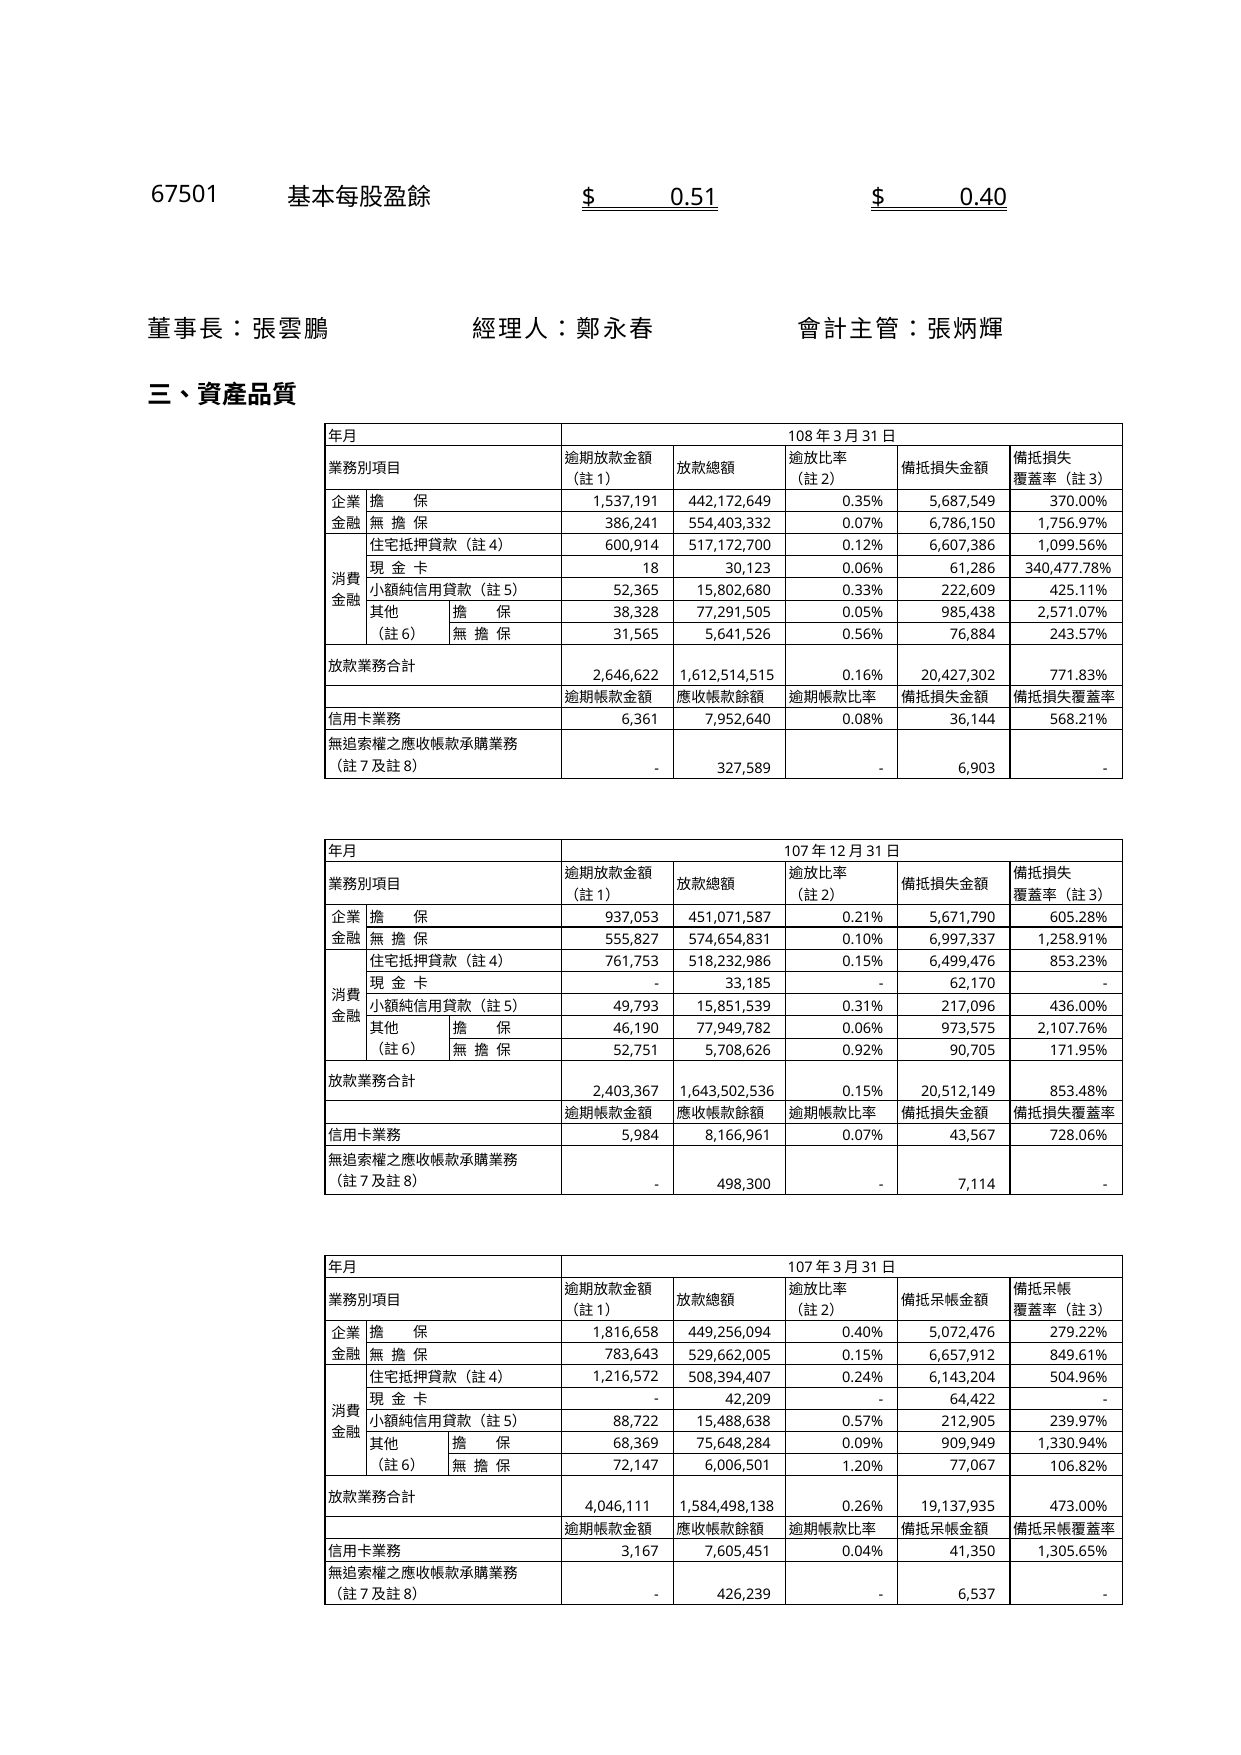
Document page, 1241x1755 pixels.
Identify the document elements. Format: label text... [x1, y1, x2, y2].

table_cell 無 擔 保 [450, 1039, 561, 1059]
table_cell 逾期放款金額 （註1） [562, 862, 673, 904]
table_cell 信用卡業務 [326, 1124, 561, 1145]
table_cell 451,071,587 [674, 905, 785, 926]
table_cell 518,232,986 [674, 950, 785, 971]
table_cell - [786, 1562, 897, 1604]
table_cell 6,786,150 [898, 512, 1009, 533]
table_cell 68,369 [562, 1432, 673, 1453]
table_cell 0.05% [786, 601, 897, 622]
table_cell 426,239 [674, 1562, 785, 1604]
table_cell 554,403,332 [674, 512, 785, 533]
table_cell - [1011, 972, 1122, 993]
table_cell 77,067 [898, 1454, 1009, 1475]
table_header 107年3月31日 [562, 1256, 1122, 1277]
table_cell 現 金 卡 [367, 972, 561, 993]
table_cell - [562, 730, 673, 778]
table_cell 574,654,831 [674, 928, 785, 949]
table_cell 30,123 [674, 556, 785, 577]
table_cell 企業 金融 [326, 490, 366, 533]
table_cell 應收帳款餘額 [674, 1517, 785, 1538]
table_cell - [562, 1146, 673, 1194]
table_cell 備抵呆帳金額 [898, 1278, 1009, 1320]
table_cell 應收帳款餘額 [674, 1101, 785, 1123]
table_cell 0.04% [786, 1539, 897, 1561]
table_cell 6,903 [898, 730, 1009, 778]
table_cell 38,328 [562, 601, 673, 622]
table_cell 222,609 [898, 578, 1009, 599]
table_cell 340,477.78% [1011, 556, 1122, 577]
table_cell 600,914 [562, 534, 673, 555]
table_cell 985,438 [898, 601, 1009, 622]
table_cell - [562, 1562, 673, 1604]
text 董事長：張雲鵬 經理人：鄭永春 會計主管：張炳輝 [148, 309, 1122, 344]
table_cell 529,662,005 [674, 1343, 785, 1364]
table_cell 1,305.65% [1011, 1539, 1122, 1561]
table_cell 2,646,622 [562, 645, 673, 685]
table_cell - [1011, 730, 1122, 778]
table_cell 1,643,502,536 [674, 1061, 785, 1100]
table_cell 370.00% [1011, 490, 1122, 511]
table_cell 小額純信用貸款（註5） [367, 994, 561, 1015]
table_cell 信用卡業務 [326, 708, 561, 729]
table_cell 46,190 [562, 1016, 673, 1037]
table_cell [326, 1517, 561, 1538]
table_cell 171.95% [1011, 1039, 1122, 1059]
table_cell 0.08% [786, 708, 897, 729]
table_cell 無 擔 保 [450, 623, 561, 644]
table_cell 0.09% [786, 1432, 897, 1453]
table_cell [225, 177, 236, 212]
table_cell 212,905 [898, 1410, 1009, 1431]
table_cell 20,427,302 [898, 645, 1009, 685]
table_cell 77,949,782 [674, 1016, 785, 1037]
table_cell 逾期帳款金額 [562, 686, 673, 707]
table_cell 605.28% [1011, 905, 1122, 926]
table_cell 放款總額 [674, 1278, 785, 1320]
table_cell 90,705 [898, 1039, 1009, 1059]
table_cell 逾放比率 （註2） [786, 446, 897, 488]
table_cell 7,605,451 [674, 1539, 785, 1561]
table_cell 逾放比率 （註2） [786, 1278, 897, 1320]
table_cell 1,216,572 [562, 1365, 673, 1387]
table_cell 備抵呆帳金額 [898, 1517, 1009, 1538]
table_cell 住宅抵押貸款（註4） [367, 534, 561, 555]
table_cell 放款總額 [674, 862, 785, 904]
table_cell 放款總額 [674, 446, 785, 488]
table_cell 0.12% [786, 534, 897, 555]
table_cell [326, 686, 561, 707]
table_cell 853.48% [1011, 1061, 1122, 1100]
table_cell 0.07% [786, 1124, 897, 1145]
table_cell 業務別項目 [326, 862, 561, 904]
table_cell 擔 保 [449, 1432, 561, 1453]
table_cell 6,537 [898, 1562, 1009, 1604]
table_cell 728.06% [1011, 1124, 1122, 1145]
table_cell 小額純信用貸款（註5） [367, 1410, 561, 1431]
table_cell 0.92% [786, 1039, 897, 1059]
table_cell 備抵損失金額 [898, 1101, 1009, 1123]
table_cell 1,330.94% [1011, 1432, 1122, 1453]
table_cell 1,258.91% [1011, 928, 1122, 949]
table_cell 逾期帳款比率 [786, 686, 897, 707]
table_header 107年12月31日 [562, 840, 1122, 861]
table_cell 逾期放款金額 （註1） [562, 446, 673, 488]
table_cell 逾期帳款比率 [786, 1517, 897, 1538]
table_cell 備抵損失金額 [898, 862, 1009, 904]
table_cell 備抵損失金額 [898, 446, 1009, 488]
table_cell 1,612,514,515 [674, 645, 785, 685]
table_cell 386,241 [562, 512, 673, 533]
table_cell 243.57% [1011, 623, 1122, 644]
table_cell 0.56% [786, 623, 897, 644]
table_cell 279.22% [1011, 1321, 1122, 1342]
table_cell 1,537,191 [562, 490, 673, 511]
table_cell 0.07% [786, 512, 897, 533]
table_cell 76,884 [898, 623, 1009, 644]
table_cell [1039, 177, 1128, 212]
table_cell 64,422 [898, 1388, 1009, 1409]
table_cell 逾期帳款金額 [562, 1517, 673, 1538]
table_cell 425.11% [1011, 578, 1122, 599]
table_cell 0.24% [786, 1365, 897, 1387]
table_cell 備抵損失覆蓋率 [1011, 1101, 1122, 1123]
table_cell 0.57% [786, 1410, 897, 1431]
table_cell 0.06% [786, 556, 897, 577]
table_cell 放款業務合計 [326, 1061, 561, 1100]
table_cell 0.15% [786, 1061, 897, 1100]
table_header 年月 [326, 424, 561, 445]
table_cell 88,722 [562, 1410, 673, 1431]
table_cell 信用卡業務 [326, 1539, 561, 1561]
table_cell 498,300 [674, 1146, 785, 1194]
table_cell 1,099.56% [1011, 534, 1122, 555]
table_cell 473.00% [1011, 1476, 1122, 1516]
table_header 年月 [326, 1256, 561, 1277]
table_cell 6,997,337 [898, 928, 1009, 949]
table_cell 無追索權之應收帳款承購業務 （註7及註8） [326, 1562, 561, 1604]
table_cell 20,512,149 [898, 1061, 1009, 1100]
table_cell - [786, 1388, 897, 1409]
table_cell 0.33% [786, 578, 897, 599]
table_cell 0.35% [786, 490, 897, 511]
table_cell 1,584,498,138 [674, 1476, 785, 1516]
table_cell - [1011, 1146, 1122, 1194]
table_cell 1.20% [786, 1454, 897, 1475]
table_cell 0.10% [786, 928, 897, 949]
table_cell 擔 保 [450, 1016, 561, 1037]
table_cell 6,143,204 [898, 1365, 1009, 1387]
table_header 108年3月31日 [562, 424, 1122, 445]
table_cell 無 擔 保 [367, 928, 561, 949]
table_cell 33,185 [674, 972, 785, 993]
table_cell - [786, 972, 897, 993]
table_cell 業務別項目 [326, 1278, 561, 1320]
table_cell 逾放比率 （註2） [786, 862, 897, 904]
table_cell 備抵損失金額 [898, 686, 1009, 707]
table_cell 5,641,526 [674, 623, 785, 644]
table_cell 0.21% [786, 905, 897, 926]
table_cell 1,756.97% [1011, 512, 1122, 533]
table_cell [839, 177, 850, 212]
table_cell 18 [562, 556, 673, 577]
table_cell 逾期帳款比率 [786, 1101, 897, 1123]
table_cell 0.40% [786, 1321, 897, 1342]
table_cell - [562, 972, 673, 993]
table_cell 6,361 [562, 708, 673, 729]
table_cell 其他 （註6） [367, 1016, 449, 1059]
table_cell 504.96% [1011, 1365, 1122, 1387]
table_cell 771.83% [1011, 645, 1122, 685]
table_cell 19,137,935 [898, 1476, 1009, 1516]
table_cell 業務別項目 [326, 446, 561, 488]
table_cell 備抵損失 覆蓋率（註3） [1011, 862, 1122, 904]
table_cell 5,072,476 [898, 1321, 1009, 1342]
table_cell 放款業務合計 [326, 645, 561, 685]
table_cell 5,708,626 [674, 1039, 785, 1059]
table_cell 61,286 [898, 556, 1009, 577]
table_cell 7,114 [898, 1146, 1009, 1194]
table_cell 基本每股盈餘 [236, 177, 549, 212]
table_cell 6,657,912 [898, 1343, 1009, 1364]
table_cell 5,671,790 [898, 905, 1009, 926]
table_cell 備抵呆帳覆蓋率 [1011, 1517, 1122, 1538]
table_header 年月 [326, 840, 561, 861]
table_cell 761,753 [562, 950, 673, 971]
table_cell 其他 （註6） [367, 601, 449, 644]
table_cell 無 擔 保 [367, 512, 561, 533]
table_cell 42,209 [674, 1388, 785, 1409]
table_cell 現 金 卡 [367, 556, 561, 577]
table_cell 擔 保 [450, 601, 561, 622]
table_cell 6,006,501 [674, 1454, 785, 1475]
table_cell 應收帳款餘額 [674, 686, 785, 707]
table_cell 0.31% [786, 994, 897, 1015]
table_cell 3,167 [562, 1539, 673, 1561]
table_cell 41,350 [898, 1539, 1009, 1561]
table_cell 783,643 [562, 1343, 673, 1364]
table_cell 無 擔 保 [449, 1454, 561, 1475]
table_cell 5,687,549 [898, 490, 1009, 511]
table_cell 52,365 [562, 578, 673, 599]
table_cell 住宅抵押貸款（註4） [367, 950, 561, 971]
table_cell - [1011, 1562, 1122, 1604]
table_cell 15,802,680 [674, 578, 785, 599]
table_cell 住宅抵押貸款（註4） [367, 1365, 561, 1387]
table_cell [738, 177, 750, 212]
table_cell 449,256,094 [674, 1321, 785, 1342]
table_cell 2,571.07% [1011, 601, 1122, 622]
table_cell 0.26% [786, 1476, 897, 1516]
table_cell 106.82% [1011, 1454, 1122, 1475]
table_cell 1,816,658 [562, 1321, 673, 1342]
table_cell 508,394,407 [674, 1365, 785, 1387]
table_cell 逾期放款金額 （註1） [562, 1278, 673, 1320]
table_cell 555,827 [562, 928, 673, 949]
table_cell 75,648,284 [674, 1432, 785, 1453]
table_cell - [786, 1146, 897, 1194]
table_cell 現 金 卡 [367, 1388, 561, 1409]
table_cell 備抵損失 覆蓋率（註3） [1011, 446, 1122, 488]
table_cell 2,107.76% [1011, 1016, 1122, 1037]
table_cell 909,949 [898, 1432, 1009, 1453]
text 三、資產品質 [148, 374, 1138, 411]
table_cell 企業 金融 [326, 905, 366, 949]
table_cell 0.15% [786, 950, 897, 971]
table_cell 442,172,649 [674, 490, 785, 511]
table_cell 853.23% [1011, 950, 1122, 971]
table_cell 小額純信用貸款（註5） [367, 578, 561, 599]
table_cell 43,567 [898, 1124, 1009, 1145]
table_cell 擔 保 [367, 905, 561, 926]
table_cell 6,499,476 [898, 950, 1009, 971]
table_cell 15,488,638 [674, 1410, 785, 1431]
table_cell [549, 177, 561, 212]
table_cell 備抵損失覆蓋率 [1011, 686, 1122, 707]
table_cell 其他 （註6） [367, 1432, 448, 1475]
table_cell 消費 金融 [326, 534, 366, 644]
table_cell 7,952,640 [674, 708, 785, 729]
table_cell 937,053 [562, 905, 673, 926]
table_cell 無追索權之應收帳款承購業務 （註7及註8） [326, 730, 561, 778]
table_cell 973,575 [898, 1016, 1009, 1037]
table_cell 消費 金融 [326, 950, 366, 1059]
table_cell 31,565 [562, 623, 673, 644]
table_cell 72,147 [562, 1454, 673, 1475]
table_cell 77,291,505 [674, 601, 785, 622]
table_cell - [562, 1388, 673, 1409]
table_cell 擔 保 [367, 490, 561, 511]
table_cell 6,607,386 [898, 534, 1009, 555]
table_cell 49,793 [562, 994, 673, 1015]
table_cell 568.21% [1011, 708, 1122, 729]
table_cell 217,096 [898, 994, 1009, 1015]
table_cell 52,751 [562, 1039, 673, 1059]
table_cell 67501 [148, 177, 224, 212]
table_cell 備抵呆帳 覆蓋率（註3） [1011, 1278, 1122, 1320]
table_cell 15,851,539 [674, 994, 785, 1015]
table_cell 36,144 [898, 708, 1009, 729]
table_cell 擔 保 [367, 1321, 561, 1342]
table_cell 逾期帳款金額 [562, 1101, 673, 1123]
table_cell 2,403,367 [562, 1061, 673, 1100]
table_cell [750, 177, 839, 212]
table_cell 0.06% [786, 1016, 897, 1037]
table_cell 0.16% [786, 645, 897, 685]
table_cell 239.97% [1011, 1410, 1122, 1431]
table_cell 放款業務合計 [326, 1476, 561, 1516]
table_cell - [1011, 1388, 1122, 1409]
table_cell - [786, 730, 897, 778]
table_cell 消費 金融 [326, 1365, 366, 1475]
table_cell 0.15% [786, 1343, 897, 1364]
table_cell 4,046,111 [562, 1476, 673, 1516]
table_cell 327,589 [674, 730, 785, 778]
table_cell 企業 金融 [326, 1321, 366, 1364]
table_cell 無 擔 保 [367, 1343, 561, 1364]
table_cell 436.00% [1011, 994, 1122, 1015]
table_cell [326, 1101, 561, 1123]
table_cell [1028, 177, 1039, 212]
table_cell 無追索權之應收帳款承購業務 （註7及註8） [326, 1146, 561, 1194]
table_cell 517,172,700 [674, 534, 785, 555]
table_cell $ 0.40 [850, 177, 1028, 212]
table_cell 62,170 [898, 972, 1009, 993]
table_cell 849.61% [1011, 1343, 1122, 1364]
table_cell 5,984 [562, 1124, 673, 1145]
table_cell $ 0.51 [561, 177, 738, 212]
table_cell 8,166,961 [674, 1124, 785, 1145]
